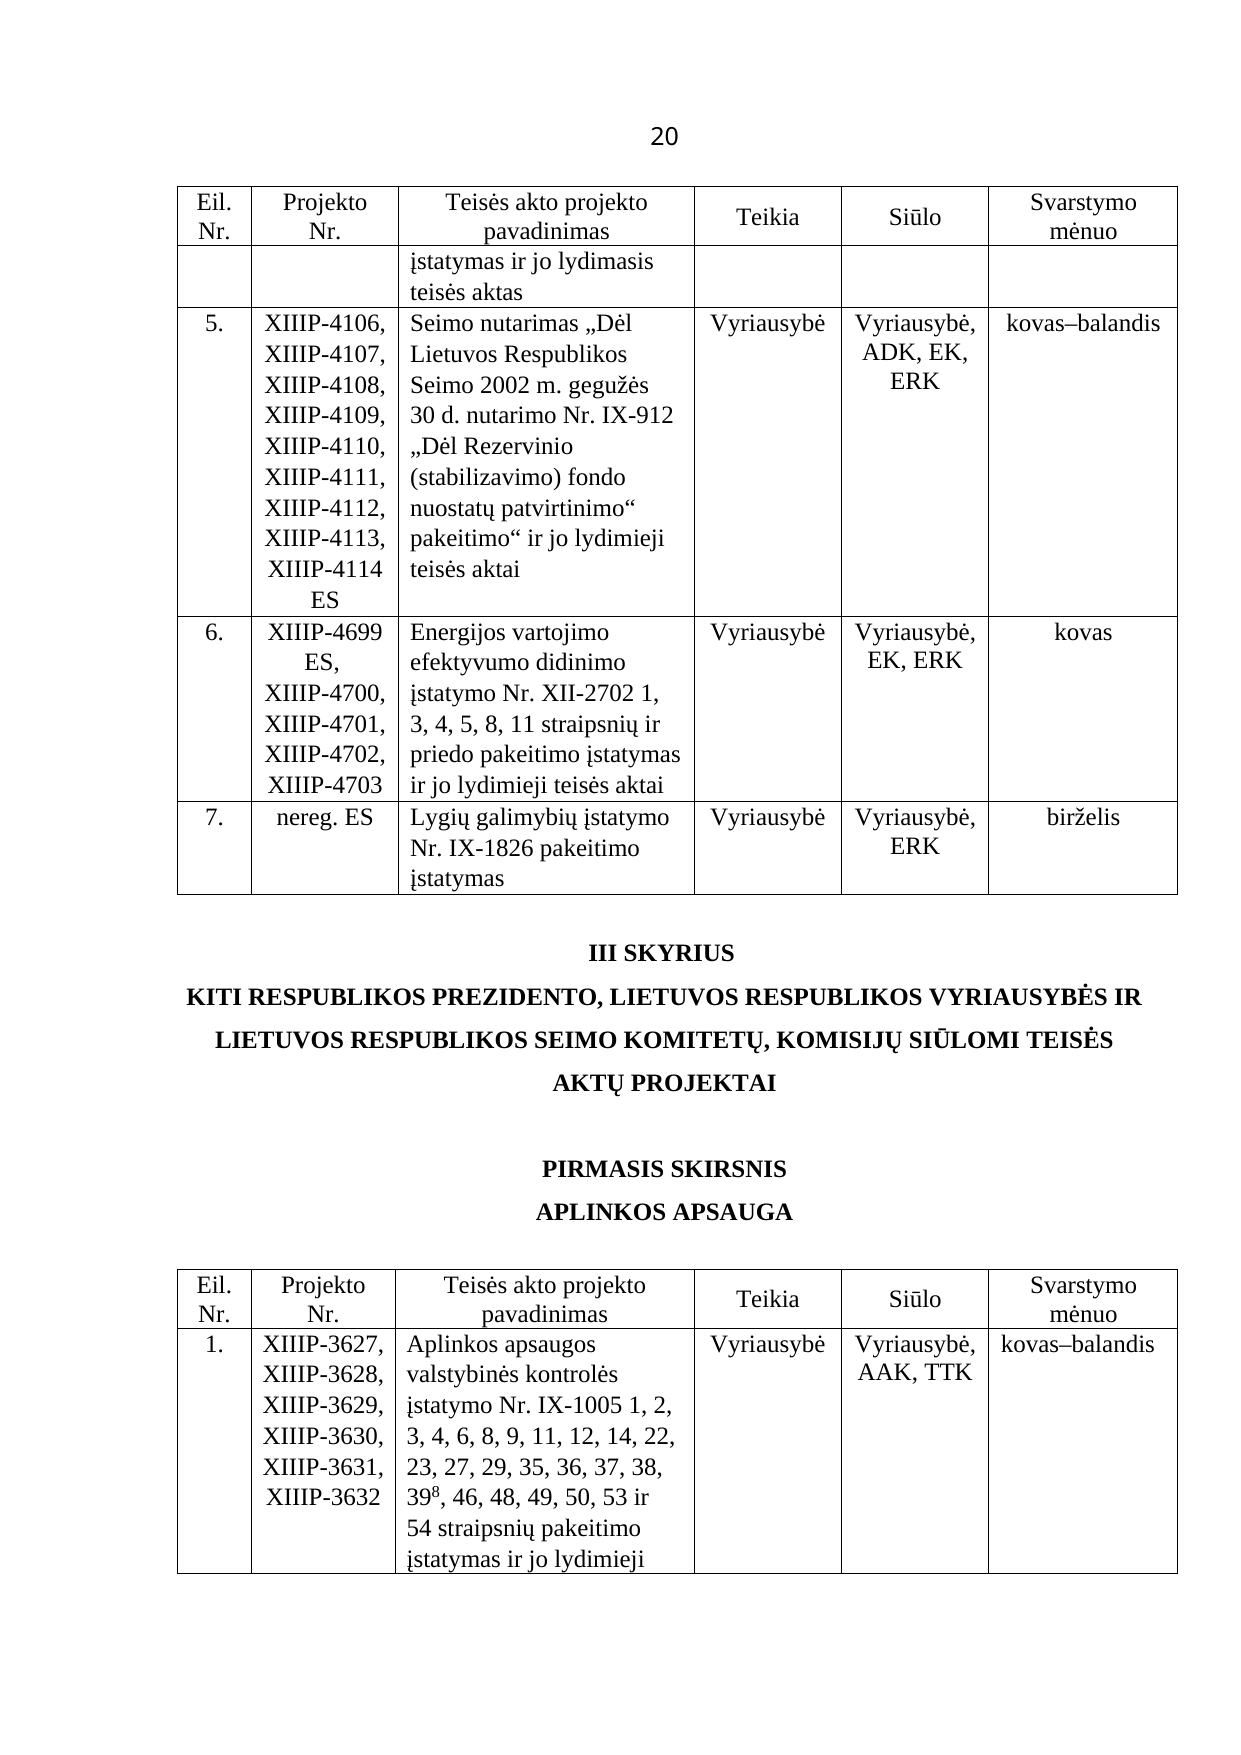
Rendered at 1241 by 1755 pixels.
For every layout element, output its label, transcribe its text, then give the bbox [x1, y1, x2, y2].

text PIRMASIS SKIRSNIS [177, 1154, 1152, 1183]
text KITI RESPUBLIKOS PREZIDENTO, LIETUVOS RESPUBLIKOS VYRIAUSYBĖS IR LIETUVOS RESPUBLIKOS SEIMO KOMITETŲ, KOMISIJŲ SIŪLOMI TEISĖS AKTŲ PROJEKTAI [177, 982, 1152, 1097]
table_cell 5. [178, 308, 251, 616]
table_cell [695, 246, 841, 307]
table_cell 6. [178, 617, 251, 801]
table_header Siūlo [842, 187, 988, 245]
table_cell Vyriausybė [695, 802, 841, 894]
table_header Teikia [695, 187, 841, 245]
table_cell Vyriausybė [695, 308, 841, 616]
table_cell Energijos vartojimo efektyvumo didinimo įstatymo Nr. XII-2702 1, 3, 4, 5, 8, 11 straipsnių ir priedo pakeitimo įstatymas ir jo lydimieji teisės aktai [399, 617, 694, 801]
table_cell XIIIP-3627, XIIIP-3628, XIIIP-3629, XIIIP-3630, XIIIP-3631, XIIIP-3632 [252, 1329, 395, 1572]
table_cell 7. [178, 802, 251, 894]
table_cell XIIIP-4699 ES, XIIIP-4700, XIIIP-4701, XIIIP-4702, XIIIP-4703 [252, 617, 398, 801]
text APLINKOS APSAUGA [177, 1197, 1152, 1226]
table_header Eil. Nr. [178, 1270, 251, 1328]
table_cell birželis [989, 802, 1177, 894]
table_cell kovas–balandis [989, 308, 1177, 616]
table_cell Vyriausybė, ERK [842, 802, 988, 894]
table_cell Aplinkos apsaugos valstybinės kontrolės įstatymo Nr. IX-1005 1, 2, 3, 4, 6, 8, 9, 11, 12, 14, 22, 23, 27, 29, 35, 36, 37, 38, 398, 46, 48, 49, 50, 53 ir 54 straipsnių pakeitimo įstatymas ir jo lydimieji [396, 1329, 694, 1572]
table_cell XIIIP-4106, XIIIP-4107, XIIIP-4108, XIIIP-4109, XIIIP-4110, XIIIP-4111, XIIIP-4112, XIIIP-4113, XIIIP-4114 ES [252, 308, 398, 616]
table_cell [178, 246, 251, 307]
table_header Teisės akto projekto pavadinimas [399, 187, 694, 245]
table_header Siūlo [842, 1270, 988, 1328]
table_header Teisės akto projekto pavadinimas [396, 1270, 694, 1328]
table_cell [842, 246, 988, 307]
table_cell [989, 246, 1177, 307]
table_cell kovas–balandis [989, 1329, 1177, 1572]
table_header Projekto Nr. [252, 187, 398, 245]
table_cell Vyriausybė, EK, ERK [842, 617, 988, 801]
table_cell Vyriausybė [695, 617, 841, 801]
table_cell Seimo nutarimas „Dėl Lietuvos Respublikos Seimo 2002 m. gegužės 30 d. nutarimo Nr. IX-912 „Dėl Rezervinio (stabilizavimo) fondo nuostatų patvirtinimo“ pakeitimo“ ir jo lydimieji teisės aktai [399, 308, 694, 616]
table_cell įstatymas ir jo lydimasis teisės aktas [399, 246, 694, 307]
table_cell Vyriausybė, AAK, TTK [842, 1329, 988, 1572]
table_cell Vyriausybė, ADK, EK, ERK [842, 308, 988, 616]
table_cell nereg. ES [252, 802, 398, 894]
table_header Projekto Nr. [252, 1270, 395, 1328]
table_cell kovas [989, 617, 1177, 801]
table_cell 1. [178, 1329, 251, 1572]
table_header Teikia [695, 1270, 841, 1328]
text III SKYRIUS [177, 938, 1152, 967]
table_cell [252, 246, 398, 307]
table_header Svarstymo mėnuo [989, 1270, 1177, 1328]
table_header Eil. Nr. [178, 187, 251, 245]
table_cell Lygių galimybių įstatymo Nr. IX-1826 pakeitimo įstatymas [399, 802, 694, 894]
table_cell Vyriausybė [695, 1329, 841, 1572]
table_header Svarstymo mėnuo [989, 187, 1177, 245]
